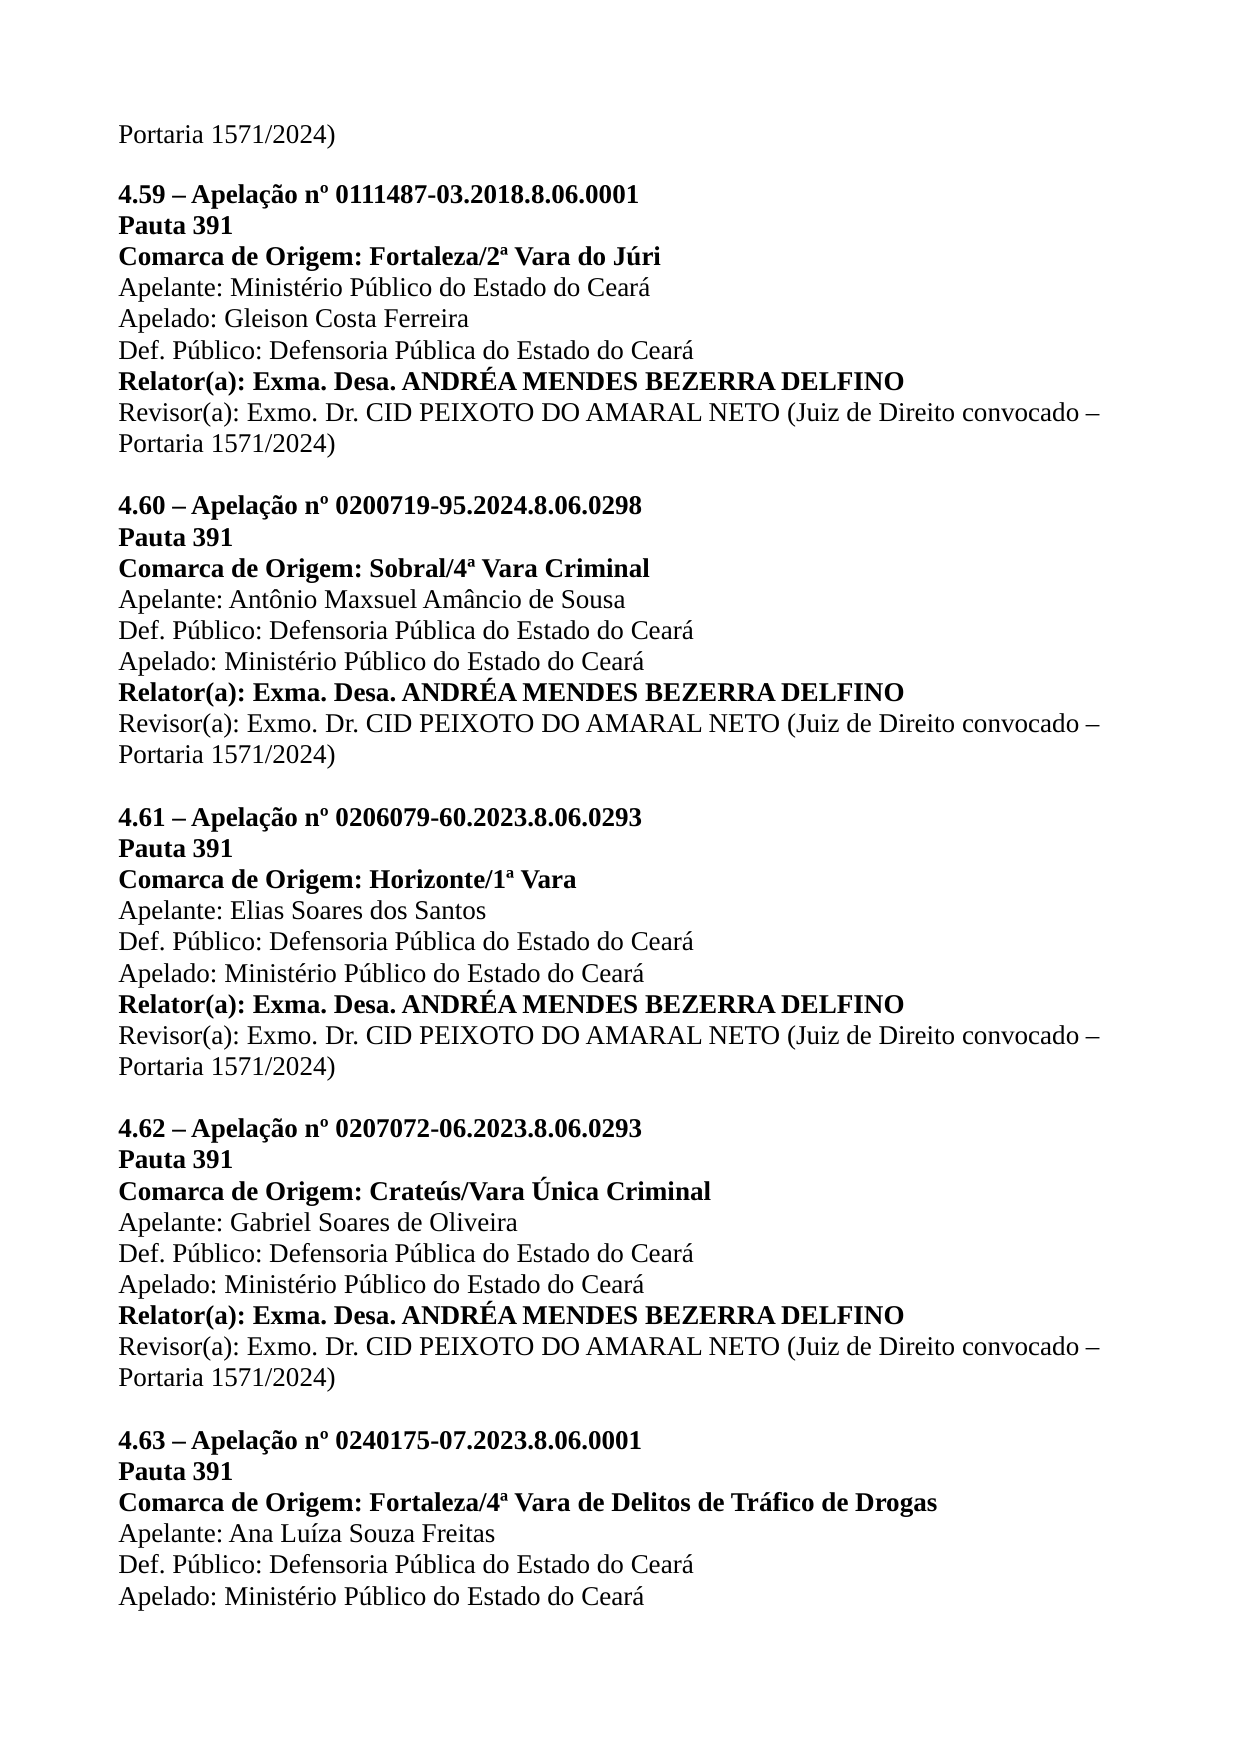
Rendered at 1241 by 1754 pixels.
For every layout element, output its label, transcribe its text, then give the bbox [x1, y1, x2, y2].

text Apelante: Ministério Público do Estado do Ceará [118, 271, 1122, 303]
text Def. Público: Defensoria Pública do Estado do Ceará [118, 614, 1122, 645]
text Apelado: Gleison Costa Ferreira [118, 303, 1122, 334]
text 4.62 – Apelação nº 0207072-06.2023.8.06.0293 [118, 1112, 1122, 1143]
text Apelado: Ministério Público do Estado do Ceará [118, 1268, 1122, 1299]
text 4.59 – Apelação nº 0111487-03.2018.8.06.0001 [118, 178, 1122, 209]
text Def. Público: Defensoria Pública do Estado do Ceará [118, 926, 1122, 957]
text Apelante: Ana Luíza Souza Freitas [118, 1517, 1122, 1548]
text Apelado: Ministério Público do Estado do Ceará [118, 957, 1122, 988]
text Def. Público: Defensoria Pública do Estado do Ceará [118, 1237, 1122, 1268]
text Apelado: Ministério Público do Estado do Ceará [118, 645, 1122, 676]
text Pauta 391 [118, 521, 1122, 552]
text Relator(a): Exma. Desa. ANDRÉA MENDES BEZERRA DELFINO [118, 365, 1122, 396]
text Pauta 391 [118, 209, 1122, 240]
text Apelante: Elias Soares dos Santos [118, 894, 1122, 926]
text 4.63 – Apelação nº 0240175-07.2023.8.06.0001 [118, 1424, 1122, 1455]
text Portaria 1571/2024) [118, 118, 1122, 149]
text Revisor(a): Exmo. Dr. CID PEIXOTO DO AMARAL NETO (Juiz de Direito convocado – Portaria 1571/2024) [118, 396, 1122, 458]
text Apelante: Antônio Maxsuel Amâncio de Sousa [118, 583, 1122, 614]
text Comarca de Origem: Fortaleza/2ª Vara do Júri [118, 240, 1122, 271]
text Apelado: Ministério Público do Estado do Ceará [118, 1579, 1122, 1611]
text Revisor(a): Exmo. Dr. CID PEIXOTO DO AMARAL NETO (Juiz de Direito convocado – Portaria 1571/2024) [118, 1330, 1122, 1393]
text Def. Público: Defensoria Pública do Estado do Ceará [118, 1548, 1122, 1579]
text Relator(a): Exma. Desa. ANDRÉA MENDES BEZERRA DELFINO [118, 1299, 1122, 1330]
text Comarca de Origem: Horizonte/1ª Vara [118, 863, 1122, 894]
text Pauta 391 [118, 832, 1122, 863]
text Relator(a): Exma. Desa. ANDRÉA MENDES BEZERRA DELFINO [118, 676, 1122, 707]
text Comarca de Origem: Fortaleza/4ª Vara de Delitos de Tráfico de Drogas [118, 1486, 1122, 1517]
text 4.60 – Apelação nº 0200719-95.2024.8.06.0298 [118, 489, 1122, 521]
text Apelante: Gabriel Soares de Oliveira [118, 1206, 1122, 1237]
text Comarca de Origem: Sobral/4ª Vara Criminal [118, 552, 1122, 583]
text 4.61 – Apelação nº 0206079-60.2023.8.06.0293 [118, 801, 1122, 832]
text Relator(a): Exma. Desa. ANDRÉA MENDES BEZERRA DELFINO [118, 988, 1122, 1019]
text Revisor(a): Exmo. Dr. CID PEIXOTO DO AMARAL NETO (Juiz de Direito convocado – Portaria 1571/2024) [118, 707, 1122, 770]
text Pauta 391 [118, 1143, 1122, 1175]
text Revisor(a): Exmo. Dr. CID PEIXOTO DO AMARAL NETO (Juiz de Direito convocado – Portaria 1571/2024) [118, 1019, 1122, 1081]
text Comarca de Origem: Crateús/Vara Única Criminal [118, 1175, 1122, 1206]
text Pauta 391 [118, 1455, 1122, 1486]
text Def. Público: Defensoria Pública do Estado do Ceará [118, 334, 1122, 365]
